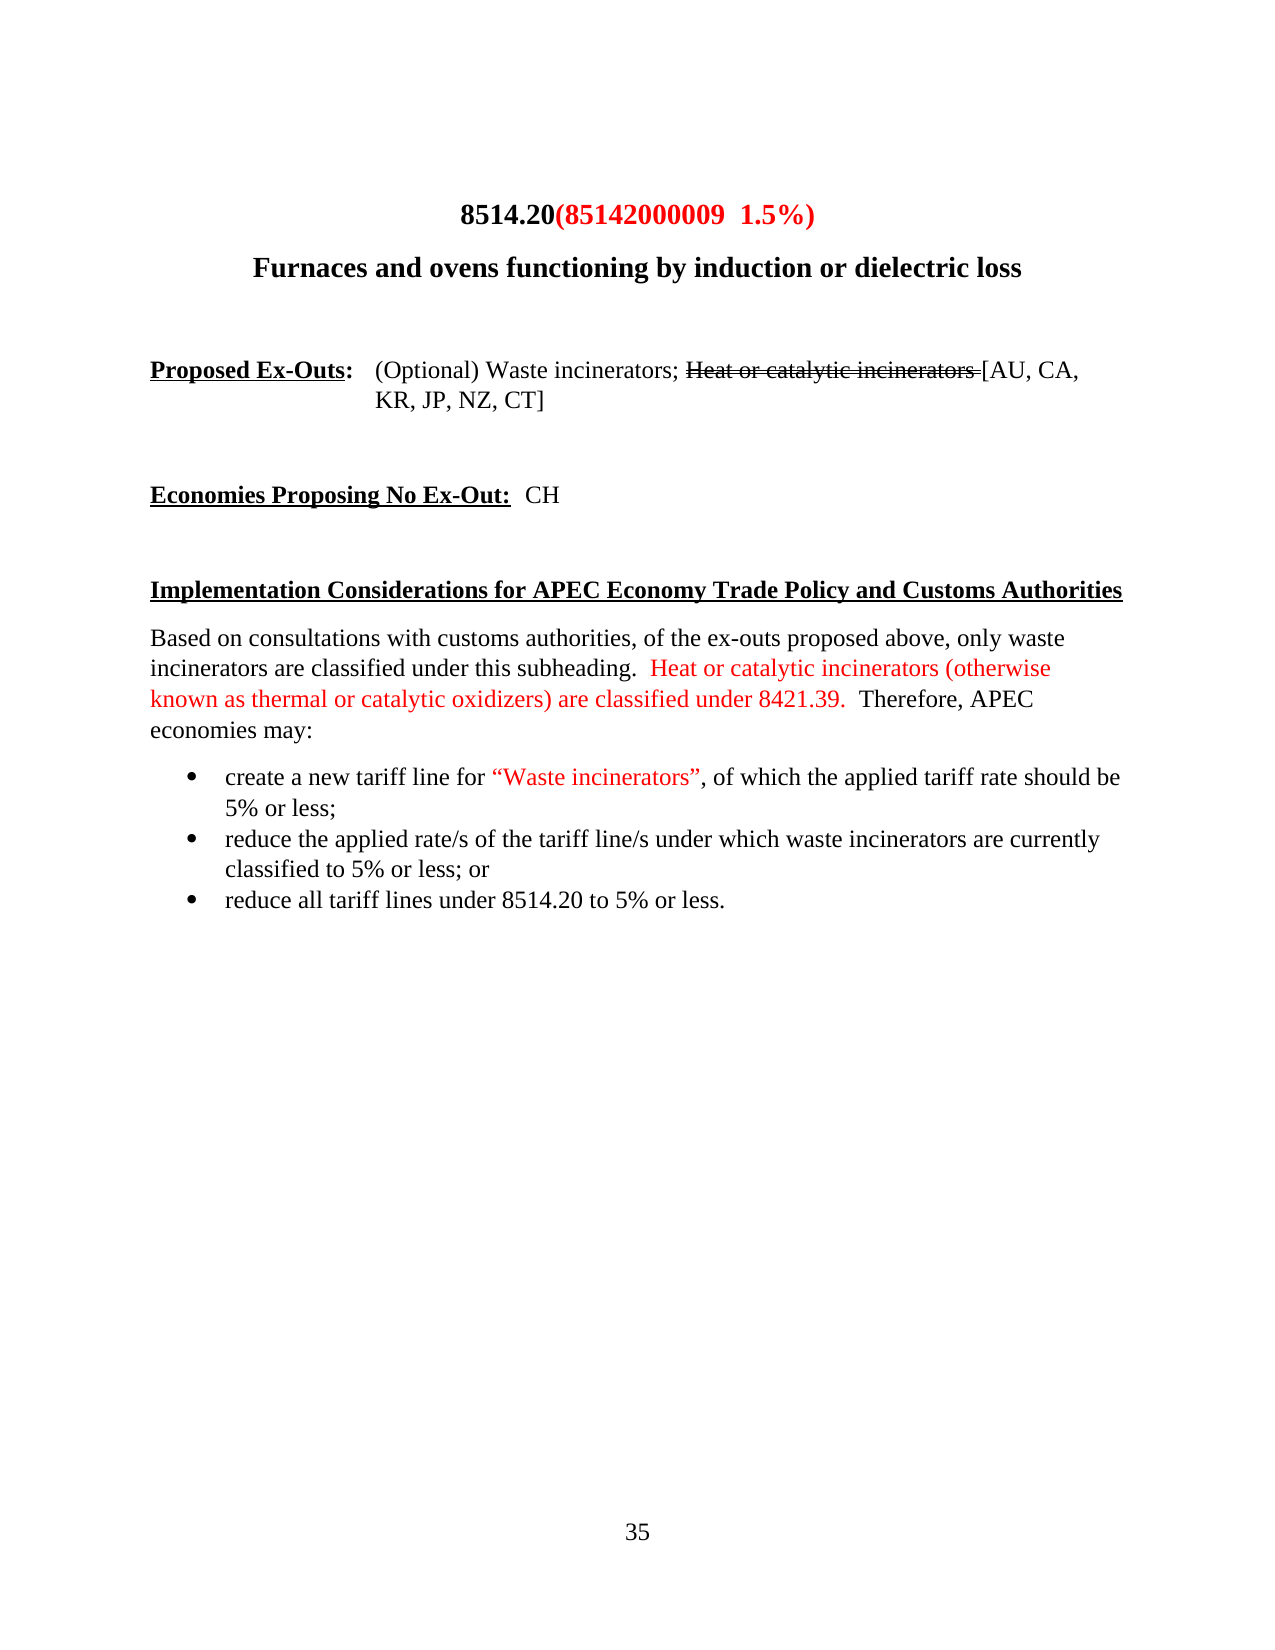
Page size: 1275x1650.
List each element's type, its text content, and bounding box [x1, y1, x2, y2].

list reduce the applied rate/s of the tariff line/s under which waste incinerators are currently classified to 5% or less; or [187, 824, 1125, 883]
text Based on consultations with customs authorities, of the ex-outs proposed above, only waste incinerators are classified under this subheading. Heat or catalytic incinerators (otherwise known as thermal or catalytic oxidizers) are classified under 8421.39. Therefore, APEC economies may: [150, 623, 1125, 743]
list create a new tariff line for “Waste incinerators”, of which the applied tariff rate should be 5% or less; [187, 762, 1125, 822]
text Implementation Considerations for APEC Economy Trade Policy and Customs Authorities [150, 575, 1125, 604]
text 8514.20(85142000009 1.5%) [150, 197, 1125, 231]
text Furnaces and ovens functioning by induction or dielectric loss [150, 250, 1125, 283]
text Proposed Ex-Outs: (Optional) Waste incinerators; Heat or catalytic incinerators [AU, CA, KR, JP, NZ, CT] [150, 355, 1125, 414]
list reduce all tariff lines under 8514.20 to 5% or less. [187, 885, 1125, 914]
text Economies Proposing No Ex-Out: CH [150, 480, 1125, 509]
